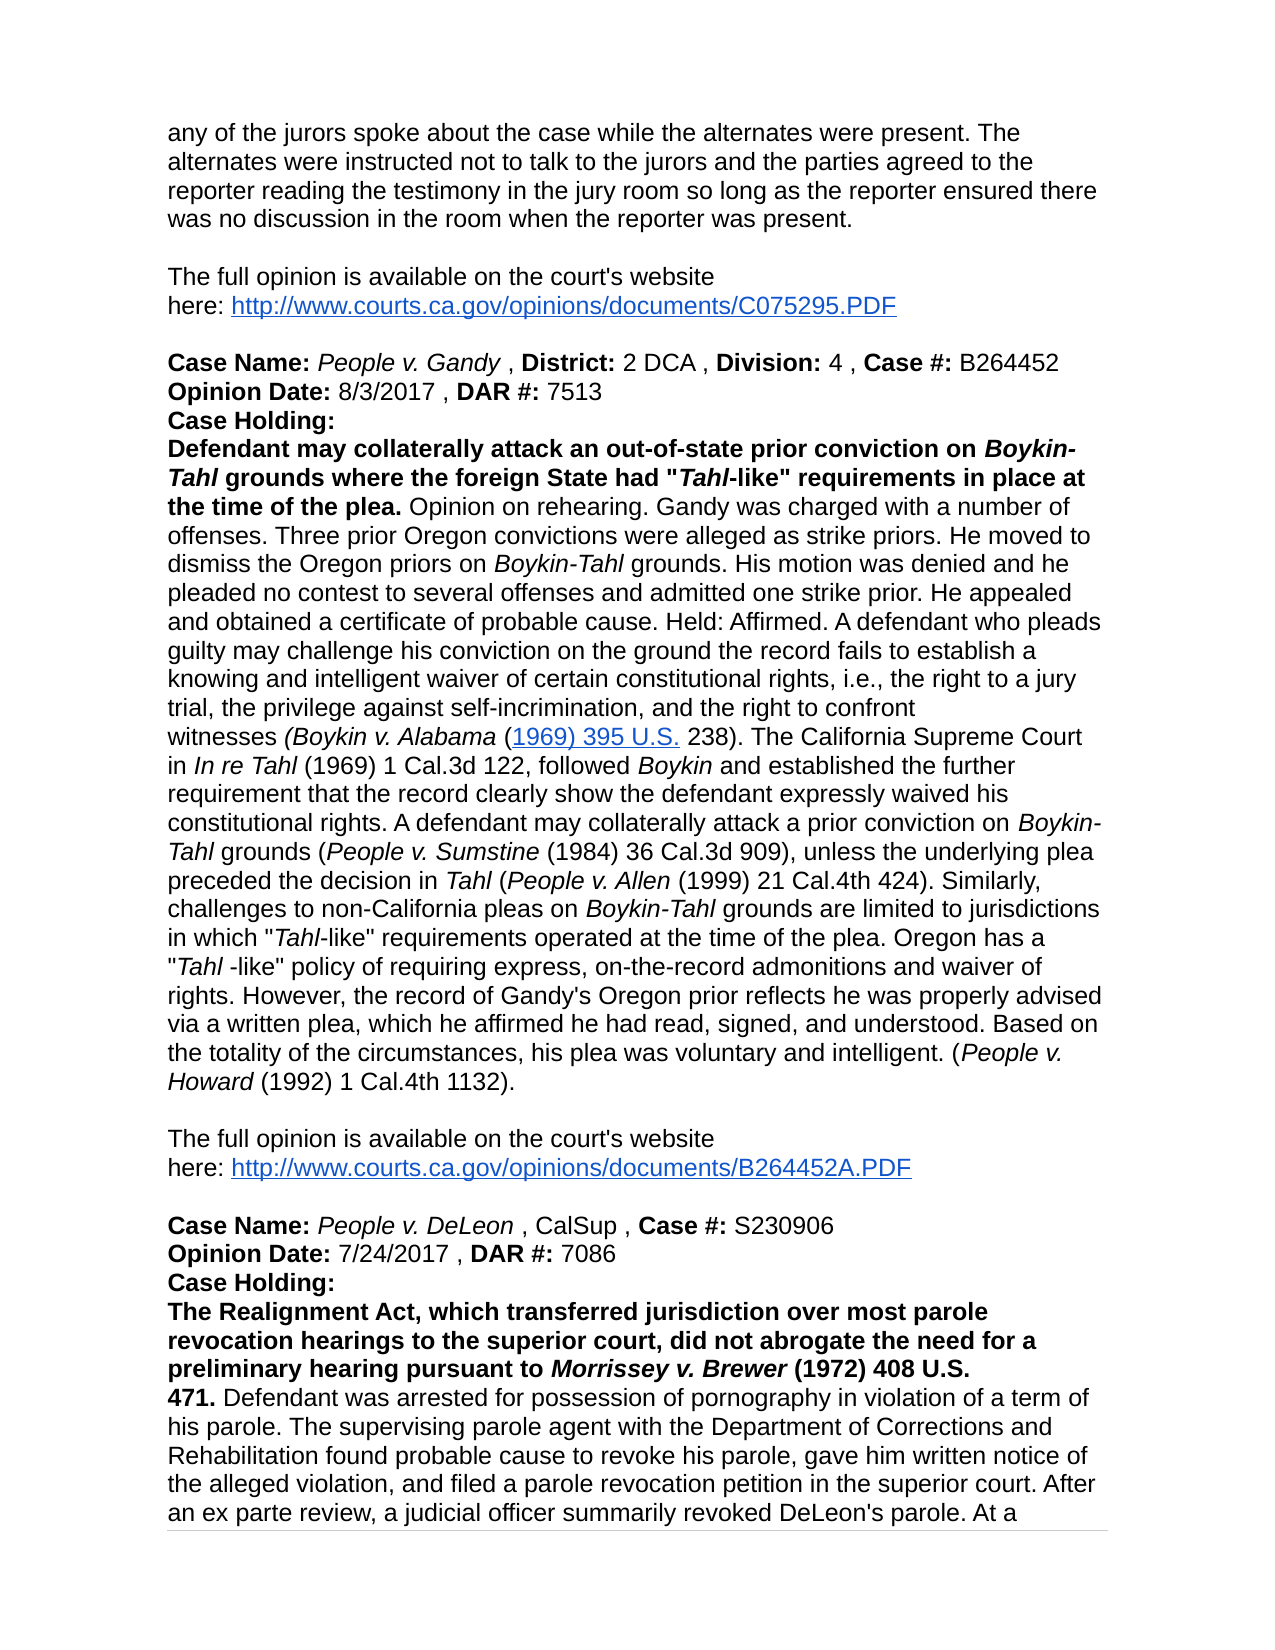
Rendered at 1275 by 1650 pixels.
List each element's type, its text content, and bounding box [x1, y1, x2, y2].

table_cell any of the jurors spoke about the case while the alternates were present. The alternates were instructed not to talk to the jurors and the parties agreed to the reporter reading the testimony in the jury room so long as the reporter ensured there was no discussion in the room when the reporter was present. The full opinion is available on the court's website here: http://www.courts.ca.gov/opinions/documents/C075295.PDF Case Name: People v. Gandy , District: 2 DCA , Division: 4 , Case #: B264452 Opinion Date: 8/3/2017 , DAR #: 7513 Case Holding: Defendant may collaterally attack an out-of-state prior conviction on Boykin-Tahl grounds where the foreign State had "Tahl-like" requirements in place at the time of the plea. Opinion on rehearing. Gandy was charged with a number of offenses. Three prior Oregon convictions were alleged as strike priors. He moved to dismiss the Oregon priors on Boykin-Tahl grounds. His motion was denied and he pleaded no contest to several offenses and admitted one strike prior. He appealed and obtained a certificate of probable cause. Held: Affirmed. A defendant who pleads guilty may challenge his conviction on the ground the record fails to establish a knowing and intelligent waiver of certain constitutional rights, i.e., the right to a jury trial, the privilege against self-incrimination, and the right to confront witnesses (Boykin v. Alabama (1969) 395 U.S. 238). The California Supreme Court in In re Tahl (1969) 1 Cal.3d 122, followed Boykin and established the further requirement that the record clearly show the defendant expressly waived his constitutional rights. A defendant may collaterally attack a prior conviction on Boykin-Tahl grounds (People v. Sumstine (1984) 36 Cal.3d 909), unless the underlying plea preceded the decision in Tahl (People v. Allen (1999) 21 Cal.4th 424). Similarly, challenges to non-California pleas on Boykin-Tahl grounds are limited to jurisdictions in which "Tahl-like" requirements operated at the time of the plea. Oregon has a "Tahl -like" policy of requiring express, on-the-record admonitions and waiver of rights. However, the record of Gandy's Oregon prior reflects he was properly advised via a written plea, which he affirmed he had read, signed, and understood. Based on the totality of the circumstances, his plea was voluntary and intelligent. (People v. Howard (1992) 1 Cal.4th 1132). The full opinion is available on the court's website here: http://www.courts.ca.gov/opinions/documents/B264452A.PDF Case Name: People v. DeLeon , CalSup , Case #: S230906 Opinion Date: 7/24/2017 , DAR #: 7086 Case Holding: The Realignment Act, which transferred jurisdiction over most parole revocation hearings to the superior court, did not abrogate the need for a preliminary hearing pursuant to Morrissey v. Brewer (1972) 408 U.S. 471. Defendant was arrested for possession of pornography in violation of a term of his parole. The supervising parole agent with the Department of Corrections and Rehabilitation found probable cause to revoke his parole, gave him written notice of the alleged violation, and filed a parole revocation petition in the superior court. After an ex parte review, a judicial officer summarily revoked DeLeon's parole. At a [167, 118, 1108, 1530]
